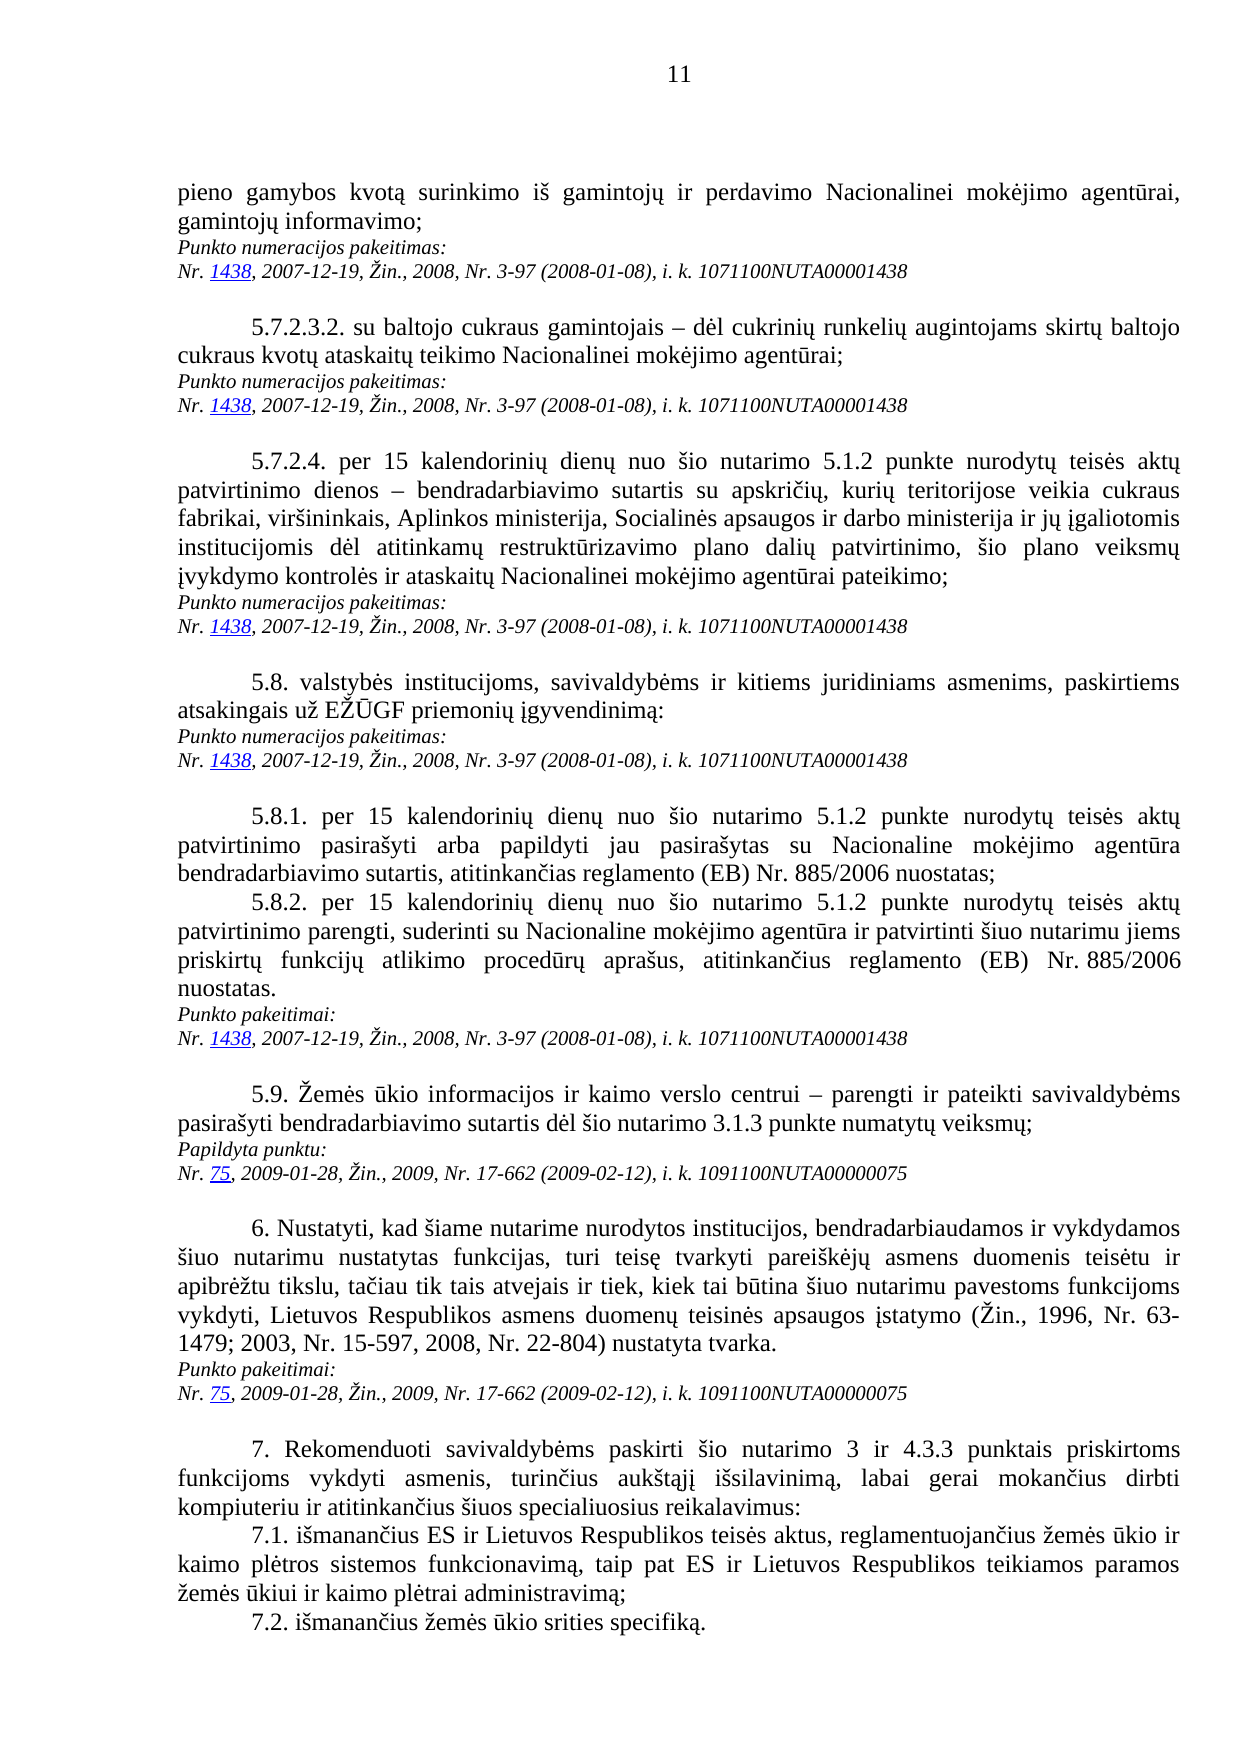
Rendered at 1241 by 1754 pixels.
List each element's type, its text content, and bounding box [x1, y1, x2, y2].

text 5.9. Žemės ūkio informacijos ir kaimo verslo centrui – parengti ir pateikti savivaldybėms pasirašyti bendradarbiavimo sutartis dėl šio nutarimo 3.1.3 punkte numatytų veiksmų; [177, 1079, 1181, 1137]
text Punkto numeracijos pakeitimas: [177, 724, 1181, 748]
text 7.2. išmanančius žemės ūkio srities specifiką. [177, 1607, 1181, 1635]
text Punkto numeracijos pakeitimas: [177, 235, 1181, 259]
text 5.7.2.3.2. su baltojo cukraus gamintojais – dėl cukrinių runkelių augintojams skirtų baltojo cukraus kvotų ataskaitų teikimo Nacionalinei mokėjimo agentūrai; [177, 312, 1181, 369]
text 7. Rekomenduoti savivaldybėms paskirti šio nutarimo 3 ir 4.3.3 punktais priskirtoms funkcijoms vykdyti asmenis, turinčius aukštąjį išsilavinimą, labai gerai mokančius dirbti kompiuteriu ir atitinkančius šiuos specialiuosius reikalavimus: [177, 1434, 1181, 1520]
text Papildyta punktu: [177, 1137, 1181, 1161]
text pieno gamybos kvotą surinkimo iš gamintojų ir perdavimo Nacionalinei mokėjimo agentūrai, gamintojų informavimo; [177, 177, 1181, 235]
text Nr. 1438, 2007-12-19, Žin., 2008, Nr. 3-97 (2008-01-08), i. k. 1071100NUTA00001438 [177, 748, 1181, 772]
text 5.8. valstybės institucijoms, savivaldybėms ir kitiems juridiniams asmenims, paskirtiems atsakingais už EŽŪGF priemonių įgyvendinimą: [177, 667, 1181, 724]
text Nr. 75, 2009-01-28, Žin., 2009, Nr. 17-662 (2009-02-12), i. k. 1091100NUTA00000075 [177, 1161, 1181, 1185]
text Punkto numeracijos pakeitimas: [177, 369, 1181, 393]
text 6. Nustatyti, kad šiame nutarime nurodytos institucijos, bendradarbiaudamos ir vykdydamos šiuo nutarimu nustatytas funkcijas, turi teisę tvarkyti pareiškėjų asmens duomenis teisėtu ir apibrėžtu tikslu, tačiau tik tais atvejais ir tiek, kiek tai būtina šiuo nutarimu pavestoms funkcijoms vykdyti, Lietuvos Respublikos asmens duomenų teisinės apsaugos įstatymo (Žin., 1996, Nr. 63-1479; 2003, Nr. 15-597, 2008, Nr. 22-804) nustatyta tvarka. [177, 1213, 1181, 1357]
text Punkto pakeitimai: [177, 1357, 1181, 1381]
text 5.8.2. per 15 kalendorinių dienų nuo šio nutarimo 5.1.2 punkte nurodytų teisės aktų patvirtinimo parengti, suderinti su Nacionaline mokėjimo agentūra ir patvirtinti šiuo nutarimu jiems priskirtų funkcijų atlikimo procedūrų aprašus, atitinkančius reglamento (EB) Nr. 885/2006 nuostatas. [177, 887, 1181, 1002]
text Nr. 1438, 2007-12-19, Žin., 2008, Nr. 3-97 (2008-01-08), i. k. 1071100NUTA00001438 [177, 614, 1181, 638]
text Nr. 75, 2009-01-28, Žin., 2009, Nr. 17-662 (2009-02-12), i. k. 1091100NUTA00000075 [177, 1381, 1181, 1405]
text Punkto numeracijos pakeitimas: [177, 590, 1181, 614]
text Punkto pakeitimai: [177, 1002, 1181, 1026]
text Nr. 1438, 2007-12-19, Žin., 2008, Nr. 3-97 (2008-01-08), i. k. 1071100NUTA00001438 [177, 259, 1181, 283]
text 5.7.2.4. per 15 kalendorinių dienų nuo šio nutarimo 5.1.2 punkte nurodytų teisės aktų patvirtinimo dienos – bendradarbiavimo sutartis su apskričių, kurių teritorijose veikia cukraus fabrikai, viršininkais, Aplinkos ministerija, Socialinės apsaugos ir darbo ministerija ir jų įgaliotomis institucijomis dėl atitinkamų restruktūrizavimo plano dalių patvirtinimo, šio plano veiksmų įvykdymo kontrolės ir ataskaitų Nacionalinei mokėjimo agentūrai pateikimo; [177, 446, 1181, 590]
text Nr. 1438, 2007-12-19, Žin., 2008, Nr. 3-97 (2008-01-08), i. k. 1071100NUTA00001438 [177, 393, 1181, 417]
text Nr. 1438, 2007-12-19, Žin., 2008, Nr. 3-97 (2008-01-08), i. k. 1071100NUTA00001438 [177, 1026, 1181, 1050]
text 5.8.1. per 15 kalendorinių dienų nuo šio nutarimo 5.1.2 punkte nurodytų teisės aktų patvirtinimo pasirašyti arba papildyti jau pasirašytas su Nacionaline mokėjimo agentūra bendradarbiavimo sutartis, atitinkančias reglamento (EB) Nr. 885/2006 nuostatas; [177, 801, 1181, 887]
text 7.1. išmanančius ES ir Lietuvos Respublikos teisės aktus, reglamentuojančius žemės ūkio ir kaimo plėtros sistemos funkcionavimą, taip pat ES ir Lietuvos Respublikos teikiamos paramos žemės ūkiui ir kaimo plėtrai administravimą; [177, 1520, 1181, 1607]
